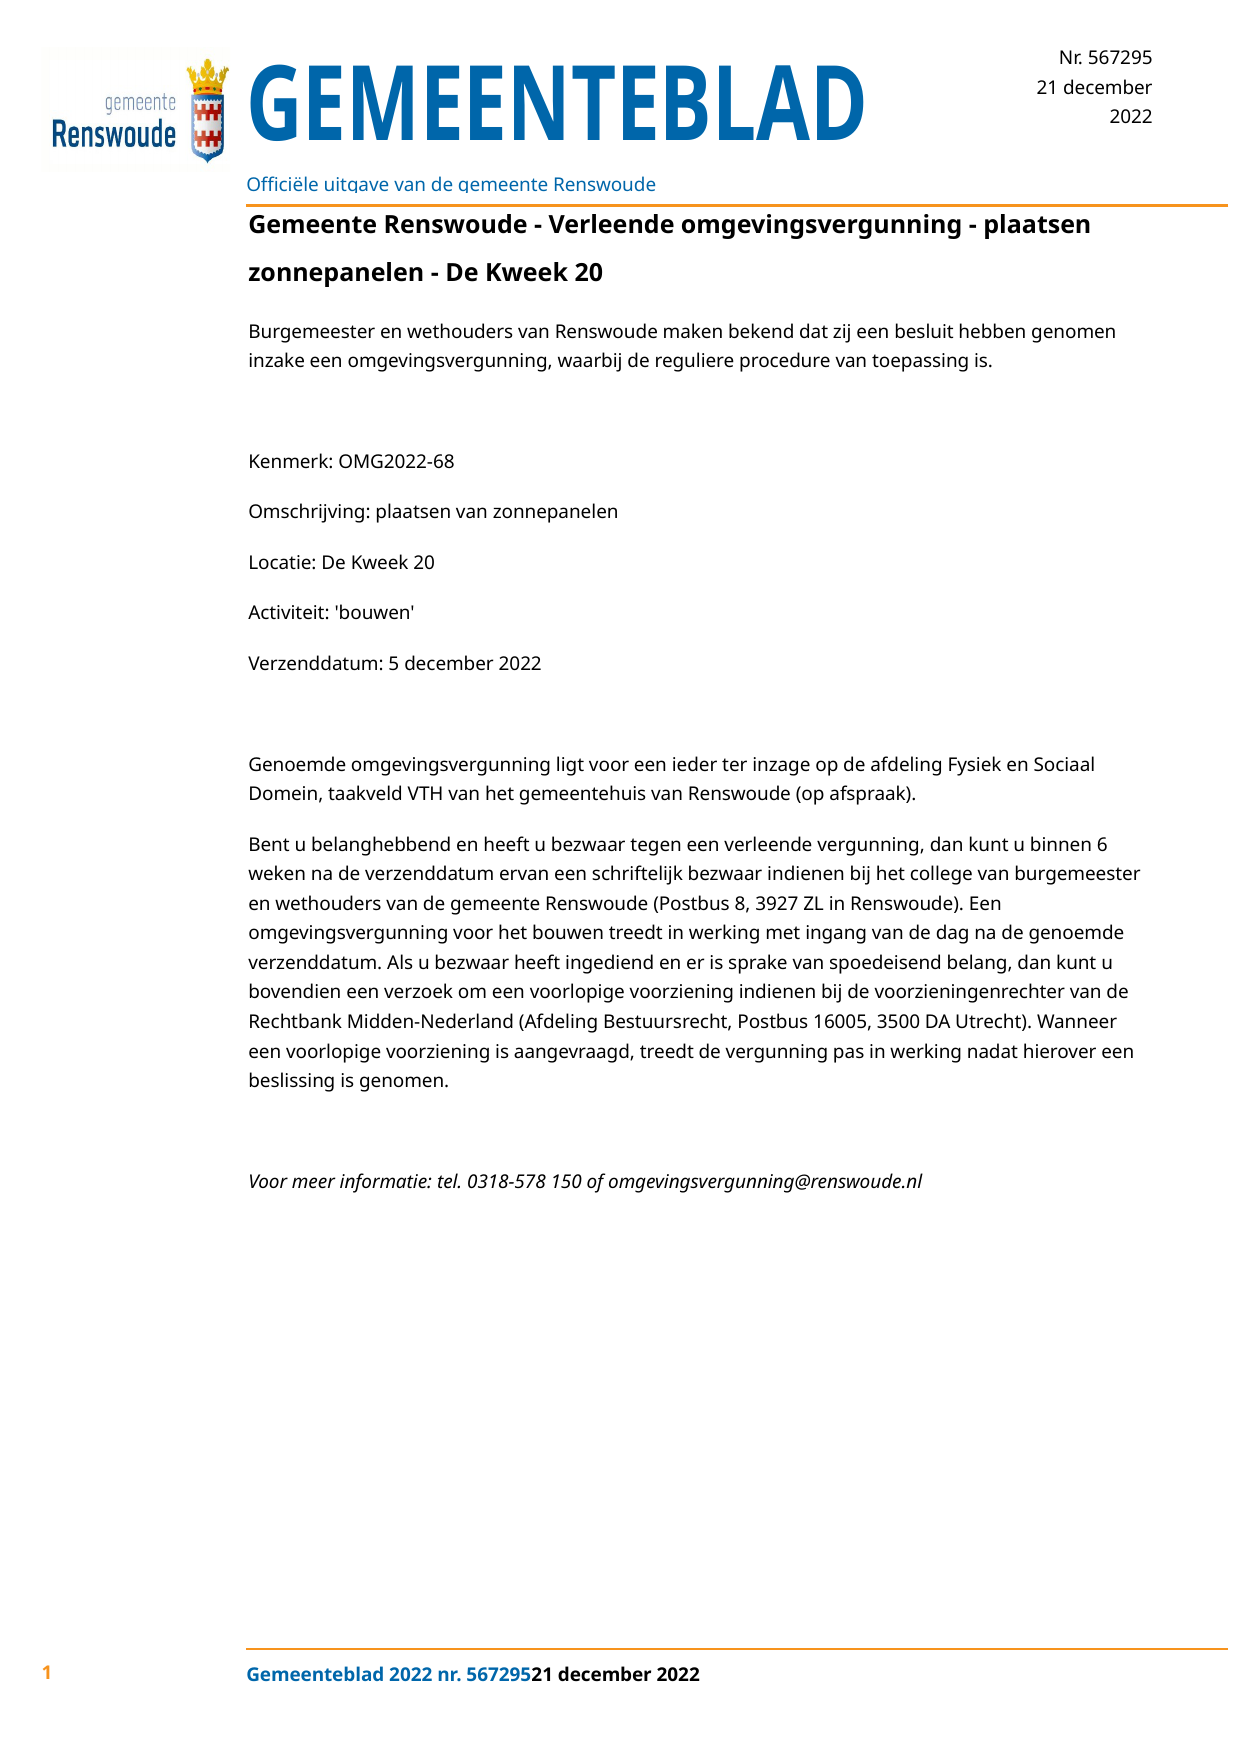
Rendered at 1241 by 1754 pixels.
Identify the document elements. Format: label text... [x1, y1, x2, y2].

text Genoemde omgevingsvergunning ligt voor een ieder ter inzage op de afdeling Fysiek en Sociaal Domein, taakveld VTH van het gemeentehuis van Renswoude (op afspraak). [248, 751, 1152, 806]
text Verzenddatum: 5 december 2022 [248, 650, 1152, 676]
picture [41, 47, 231, 172]
text Bent u belanghebbend en heeft u bezwaar tegen een verleende vergunning, dan kunt u binnen 6 weken na de verzenddatum ervan een schriftelijk bezwaar indienen bij het college van burgemeester en wethouders van de gemeente Renswoude (Postbus 8, 3927 ZL in Renswoude). Een omgevingsvergunning voor het bouwen treedt in werking met ingang van de dag na de genoemde verzenddatum. Als u bezwaar heeft ingediend en er is sprake van spoedeisend belang, dan kunt u bovendien een verzoek om een voorlopige voorziening indienen bij de voorzieningenrechter van de Rechtbank Midden-Nederland (Afdeling Bestuursrecht, Postbus 16005, 3500 DA Utrecht). Wanneer een voorlopige voorziening is aangevraagd, treedt de vergunning pas in werking nadat hierover een beslissing is genomen. [248, 831, 1152, 1093]
text Burgemeester en wethouders van Renswoude maken bekend dat zij een besluit hebben genomen inzake een omgevingsvergunning, waarbij de reguliere procedure van toepassing is. [248, 318, 1152, 373]
text Omschrijving: plaatsen van zonnepanelen [248, 499, 1152, 524]
text Activiteit: 'bouwen' [248, 599, 1152, 625]
text Voor meer informatie: tel. 0318-578 150 of omgevingsvergunning@renswoude.nl [248, 1168, 1152, 1194]
text Gemeente Renswoude - Verleende omgevingsvergunning - plaatsen zonnepanelen - De Kweek 20 [248, 207, 1152, 288]
text Kenmerk: OMG2022-68 [248, 448, 1152, 474]
text Locatie: De Kweek 20 [248, 549, 1152, 575]
